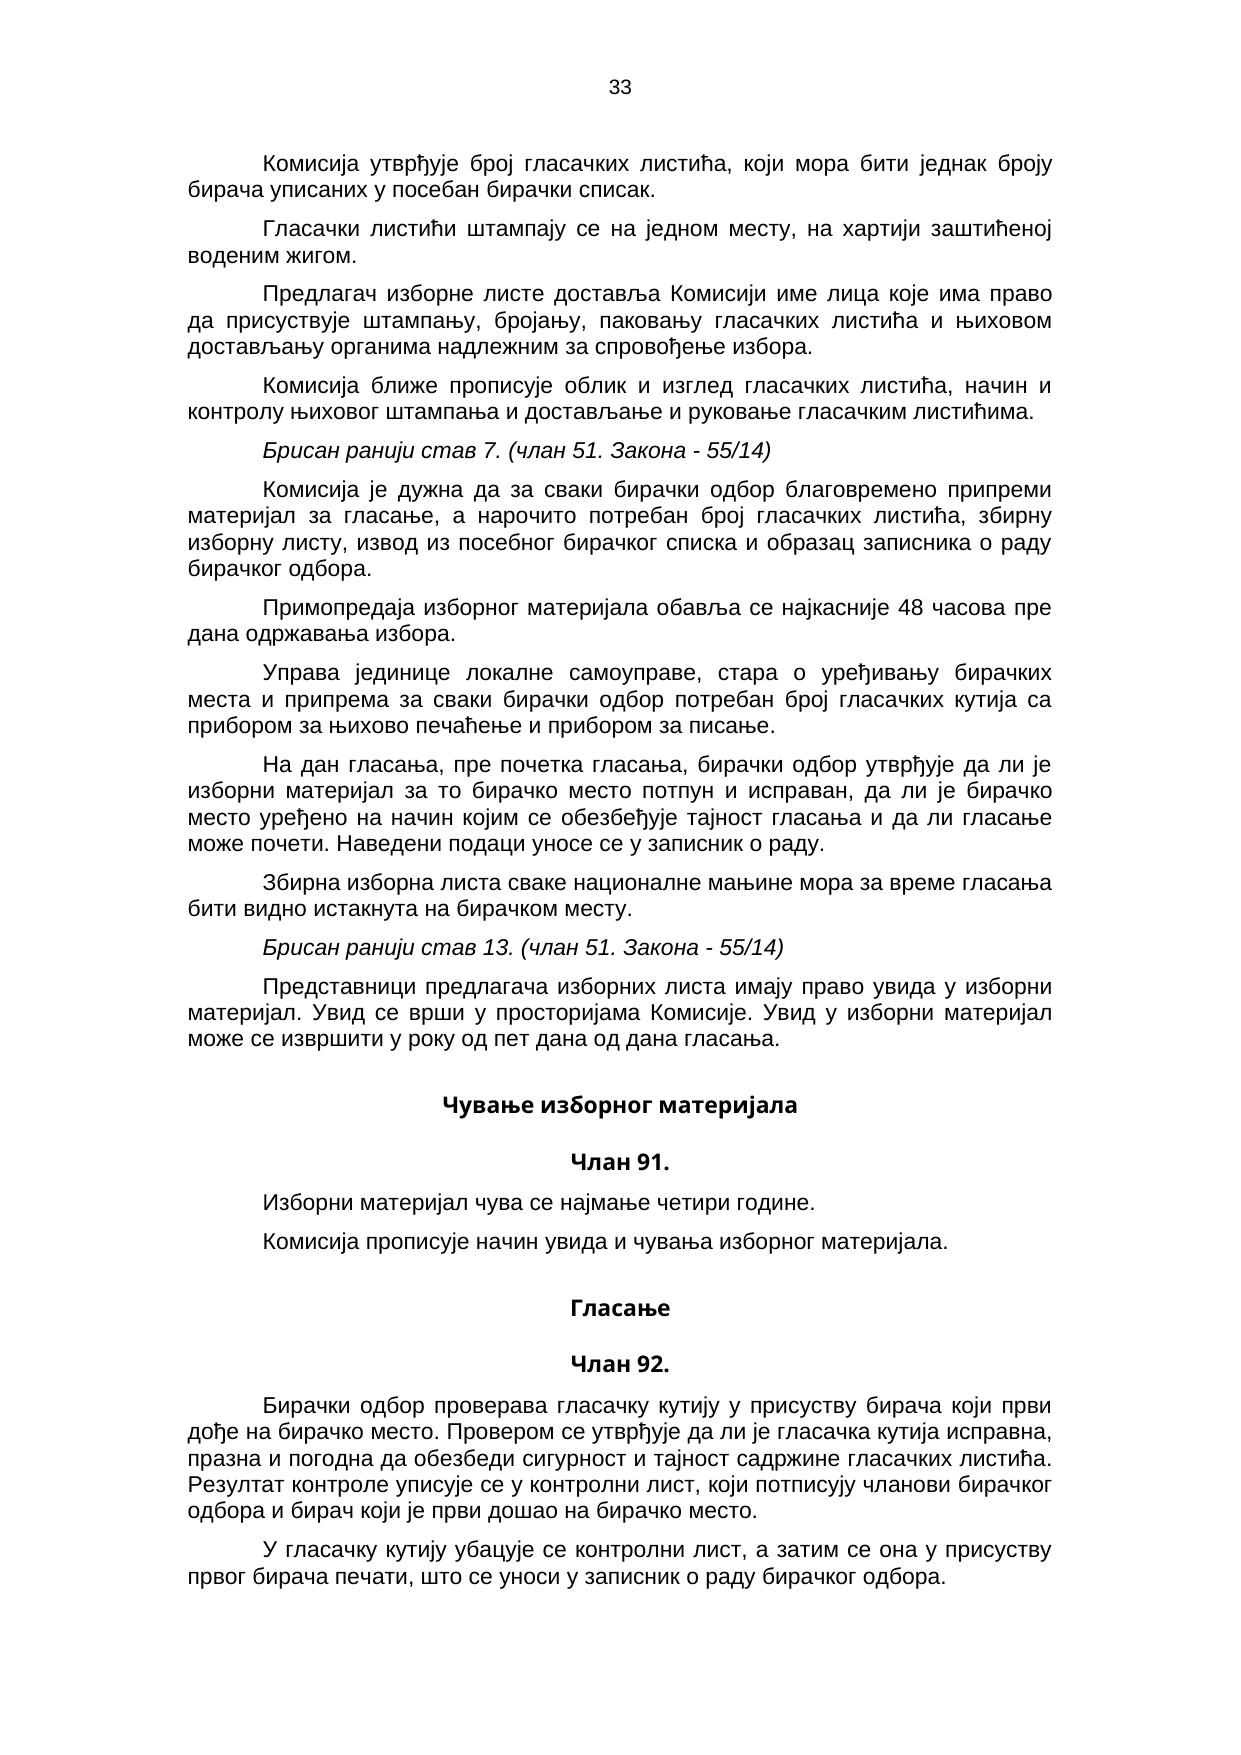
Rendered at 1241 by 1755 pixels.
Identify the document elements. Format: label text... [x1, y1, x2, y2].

text Гласање [262, 1292, 978, 1323]
text Бирачки одбор проверава гласачку кутију у присуству бирача који први дође на бирачко место. Провером се утврђује да ли је гласачка кутија исправна, празна и погодна да обезбеди сигурност и тајност садржине гласачких листића. Резултат контроле уписује се у контролни лист, који потписују чланови бирачког одбора и бирач који је први дошао на бирачко место. [187, 1392, 1053, 1524]
text Комисија је дужна да за сваки бирачки одбор благовремено припреми материјал за гласање, а нарочито потребан број гласачких листића, збирну изборну листу, извод из посебног бирачког списка и образац записника о раду бирачког одбора. [187, 476, 1053, 581]
text Гласачки листићи штампају се на једном месту, на хартији заштићеној воденим жигом. [187, 215, 1053, 268]
text На дан гласања, пре почетка гласања, бирачки одбор утврђује да ли је изборни материјал за то бирачко место потпун и исправан, да ли је бирачко место уређено на начин којим се обезбеђује тајност гласања и да ли гласање може почети. Наведени подаци уносе се у записник о раду. [187, 751, 1053, 856]
text Управа јединице локалне самоуправе, стара о уређивању бирачких места и припрема за сваки бирачки одбор потребан број гласачких кутија са прибором за њихово печаћење и прибором за писање. [187, 659, 1053, 738]
text Комисија ближе прописује облик и изглед гласачких листића, начин и контролу њиховог штампања и достављање и руковање гласачким листићима. [187, 372, 1053, 425]
text Представници предлагача изборних листа имају право увида у изборни материјал. Увид се врши у просторијама Комисије. Увид у изборни материјал може се извршити у року од пет дана од дана гласања. [187, 973, 1053, 1052]
text Комисија прописује начин увида и чувања изборног материјала. [187, 1228, 1053, 1254]
text Члан 92. [262, 1348, 978, 1379]
text Збирна изборна листа сваке националне мањине мора за време гласања бити видно истакнута на бирачком месту. [187, 869, 1053, 921]
text Примопредаја изборног материјала обавља се најкасније 48 часова пре дана одржавања избора. [187, 594, 1053, 647]
text Брисан ранији став 7. (члан 51. Закона - 55/14) [187, 437, 1053, 463]
text Предлагач изборне листе доставља Комисији име лица које има право да присуствује штампању, бројању, паковању гласачких листића и њиховом достављању органима надлежним за спровођење избора. [187, 280, 1053, 359]
text Изборни материјал чува се најмање четири године. [187, 1189, 1053, 1216]
text Брисан ранији став 13. (члан 51. Закона - 55/14) [187, 934, 1053, 960]
text У гласачку кутију убацује се контролни лист, а затим се она у присуству првог бирача печати, што се уноси у записник о раду бирачког одбора. [187, 1536, 1053, 1589]
text Комисија утврђује број гласачких листића, који мора бити једнак броју бирача уписаних у посебан бирачки списак. [187, 150, 1053, 203]
text Чување изборног материјала [262, 1089, 978, 1121]
text Члан 91. [262, 1146, 978, 1177]
